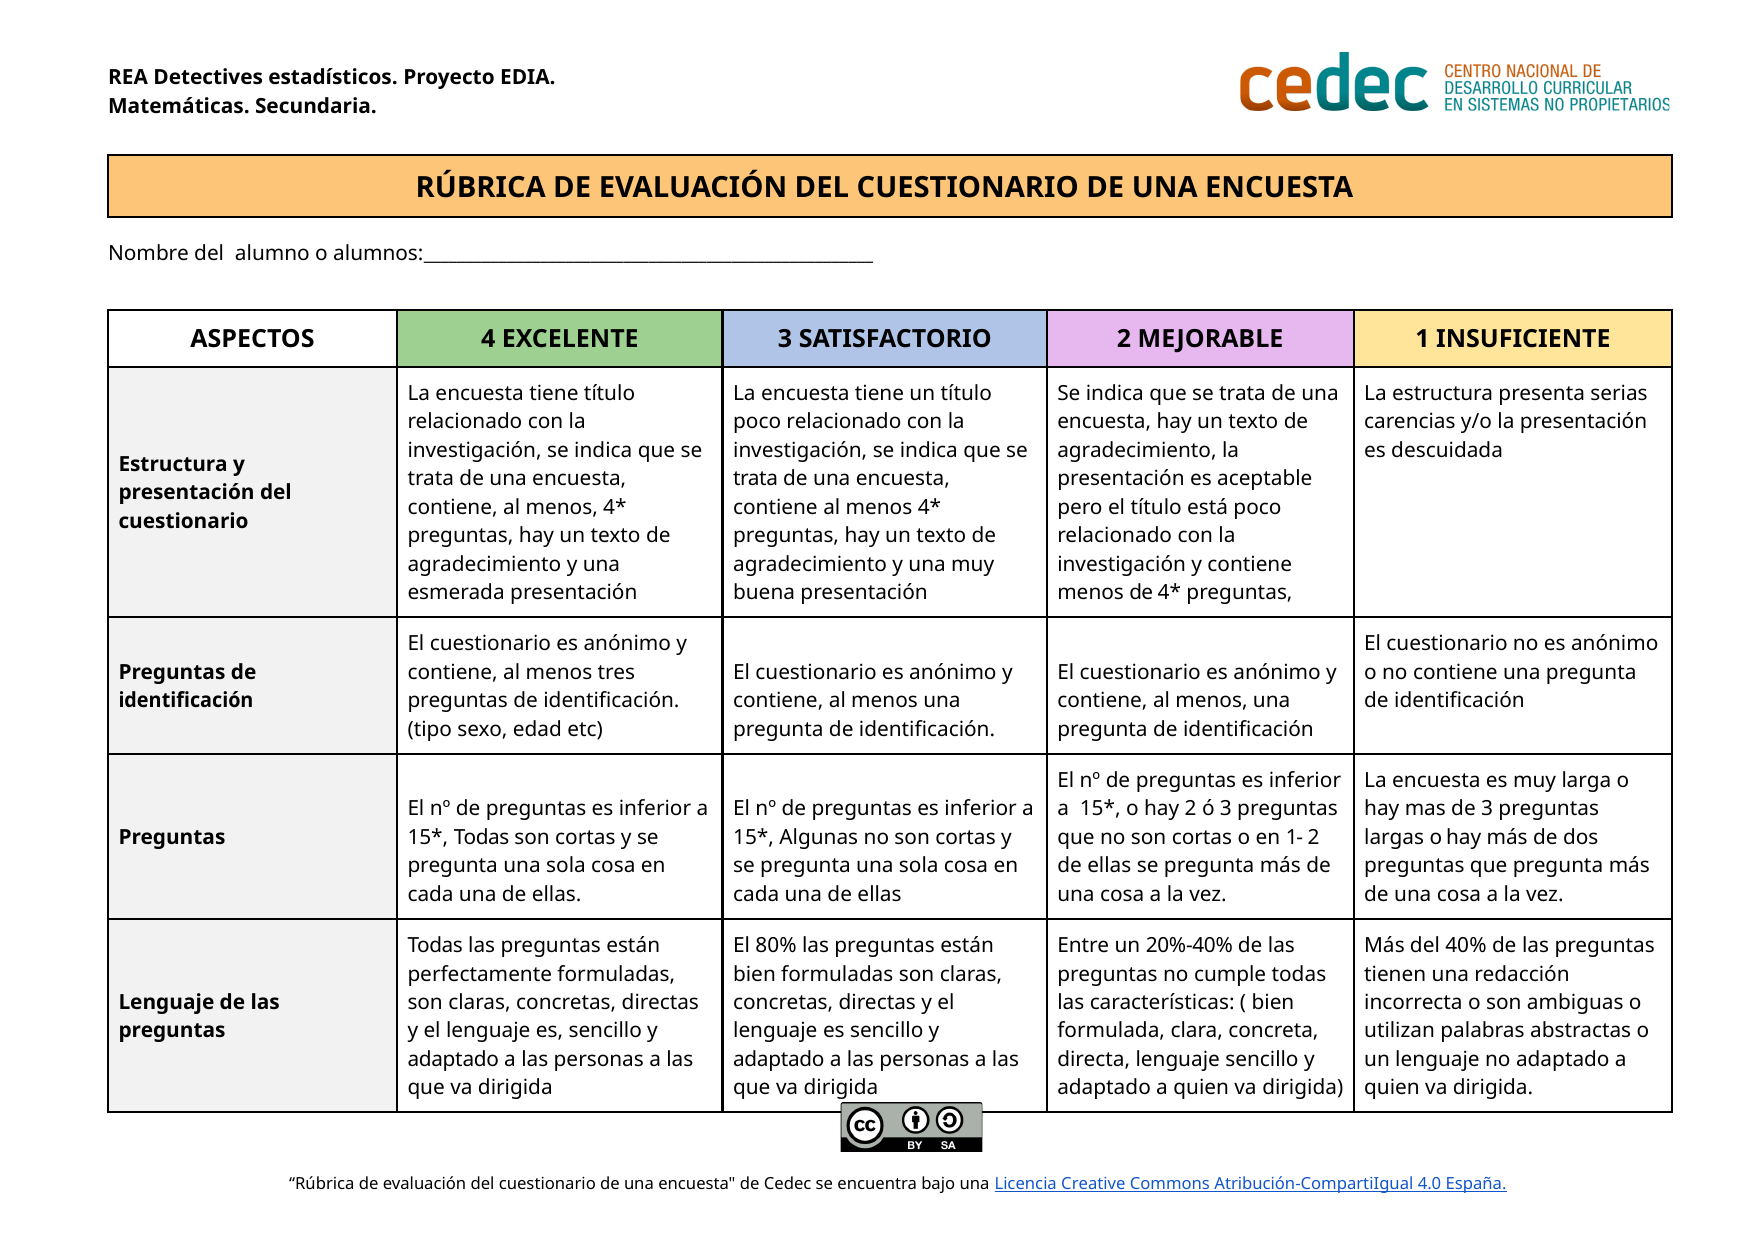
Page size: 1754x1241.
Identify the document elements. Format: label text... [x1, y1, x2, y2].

table_header 2 MEJORABLE [1048, 311, 1353, 366]
table_cell El nº de preguntas es inferior a 15*, o hay 2 ó 3 preguntas que no son cortas o en 1- 2 de ellas se pregunta más de una cosa a la vez. [1048, 755, 1353, 918]
table_header ASPECTOS [109, 311, 396, 366]
table_cell Estructura y presentación del cuestionario [109, 368, 396, 616]
table_cell Lenguaje de las preguntas [109, 920, 396, 1111]
table_cell Preguntas de identificación [109, 618, 396, 753]
table_cell Todas las preguntas están perfectamente formuladas, son claras, concretas, directas y el lenguaje es, sencillo y adaptado a las personas a las que va dirigida [398, 920, 721, 1111]
table_cell El nº de preguntas es inferior a 15*, Todas son cortas y se pregunta una sola cosa en cada una de ellas. [398, 755, 721, 918]
text Nombre del alumno o alumnos:______________________________________________________ [108, 218, 1688, 266]
table_header 3 SATISFACTORIO [724, 311, 1046, 366]
table_header RÚBRICA DE EVALUACIÓN DEL CUESTIONARIO DE UNA ENCUESTA [109, 156, 1671, 216]
table_cell Más del 40% de las preguntas tienen una redacción incorrecta o son ambiguas o utilizan palabras abstractas o un lenguaje no adaptado a quien va dirigida. [1355, 920, 1671, 1111]
table_cell Preguntas [109, 755, 396, 918]
table_cell Se indica que se trata de una encuesta, hay un texto de agradecimiento, la presentación es aceptable pero el título está poco relacionado con la investigación y contiene menos de 4* preguntas, [1048, 368, 1353, 616]
table_cell La encuesta tiene título relacionado con la investigación, se indica que se trata de una encuesta, contiene, al menos, 4* preguntas, hay un texto de agradecimiento y una esmerada presentación [398, 368, 721, 616]
table_cell Entre un 20%-40% de las preguntas no cumple todas las características: ( bien formulada, clara, concreta, directa, lenguaje sencillo y adaptado a quien va dirigida) [1048, 920, 1353, 1111]
table_header 1 INSUFICIENTE [1355, 311, 1671, 366]
table_cell La estructura presenta serias carencias y/o la presentación es descuidada [1355, 368, 1671, 616]
table_cell El cuestionario es anónimo y contiene, al menos tres preguntas de identificación.(tipo sexo, edad etc) [398, 618, 721, 753]
table_cell La encuesta es muy larga o hay mas de 3 preguntas largas o hay más de dos preguntas que pregunta más de una cosa a la vez. [1355, 755, 1671, 918]
table_cell El 80% las preguntas están bien formuladas son claras, concretas, directas y el lenguaje es sencillo y adaptado a las personas a las que va dirigida [724, 920, 1046, 1111]
picture [1240, 52, 1670, 111]
table_header 4 EXCELENTE [398, 311, 721, 366]
picture [840, 1102, 983, 1152]
table_cell El cuestionario es anónimo y contiene, al menos una pregunta de identificación. [724, 618, 1046, 753]
table_cell El nº de preguntas es inferior a 15*, Algunas no son cortas y se pregunta una sola cosa en cada una de ellas [724, 755, 1046, 918]
table_cell El cuestionario no es anónimo o no contiene una pregunta de identificación [1355, 618, 1671, 753]
table_cell El cuestionario es anónimo y contiene, al menos, una pregunta de identificación [1048, 618, 1353, 753]
table_cell La encuesta tiene un título poco relacionado con la investigación, se indica que se trata de una encuesta, contiene al menos 4* preguntas, hay un texto de agradecimiento y una muy buena presentación [724, 368, 1046, 616]
